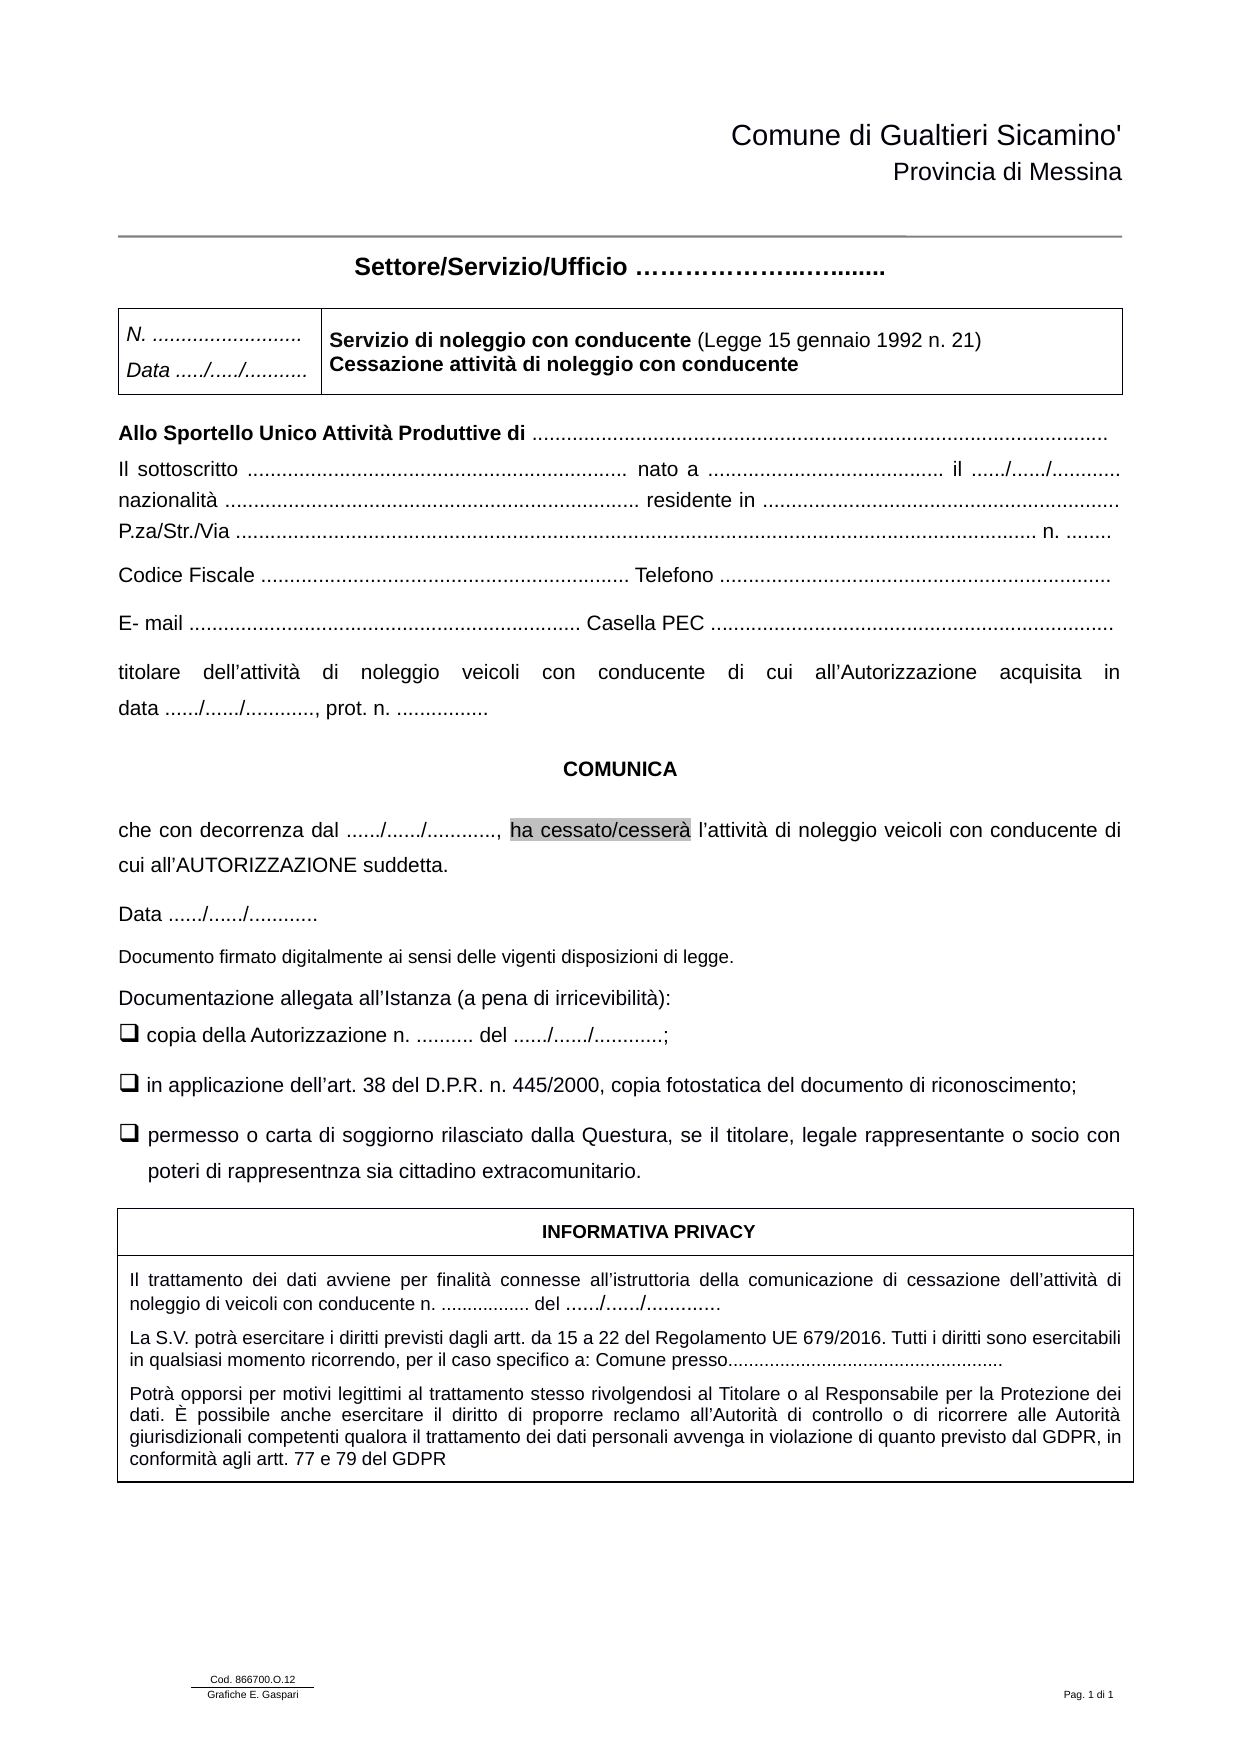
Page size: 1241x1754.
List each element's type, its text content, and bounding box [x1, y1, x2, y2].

text E- mail .................................................................... Casella PEC ...................................................................... [118, 611, 1122, 635]
text Documento firmato digitalmente ai sensi delle vigenti disposizioni di legge. [118, 945, 1122, 967]
table_header Servizio di noleggio con conducente (Legge 15 gennaio 1992 n. 21) Cessazione attività di noleggio con conducente [322, 309, 1122, 394]
text Allo Sportello Unico Attività Produttive di .................................................................................................... [118, 420, 1122, 444]
subtitle  copia della Autorizzazione n. .......... del ....../....../............; [118, 1022, 1122, 1047]
table_header N. .......................... Data ...../...../........... [119, 309, 321, 394]
subtitle  in applicazione dell’art. 38 del D.P.R. n. 445/2000, copia fotostatica del documento di riconoscimento; [118, 1072, 1122, 1097]
text Il sottoscritto .................................................................. nato a ......................................... il ....../....../............ nazionalità ........................................................................ residente in .............................................................. P.za/Str./Via ........................................................................................................................................... n. ........ [118, 457, 1122, 543]
text Comune di Gualtieri Sicamino' [118, 118, 1122, 152]
text COMUNICA [118, 756, 1122, 780]
text che con decorrenza dal ....../....../............, ha cessato/cesserà l’attività di noleggio veicoli con conducente di cui all’AUTORIZZAZIONE suddetta. [118, 817, 1122, 877]
text Codice Fiscale ................................................................ Telefono .................................................................... [118, 563, 1122, 587]
text Provincia di Messina [118, 157, 1122, 185]
table_cell Il trattamento dei dati avviene per finalità connesse all’istruttoria della comunicazione di cessazione dell’attività di noleggio di veicoli con conducente n. ................. del ....../....../............. La S.V. potrà esercitare i diritti previsti dagli artt. da 15 a 22 del Regolamento UE 679/2016. Tutti i diritti sono esercitabili in qualsiasi momento ricorrendo, per il caso specifico a: Comune presso..................................................... Potrà opporsi per motivi legittimi al trattamento stesso rivolgendosi al Titolare o al Responsabile per la Protezione dei dati. È possibile anche esercitare il diritto di proporre reclamo all’Autorità di controllo o di ricorrere alle Autorità giurisdizionali competenti qualora il trattamento dei dati personali avvenga in violazione di quanto previsto dal GDPR, in conformità agli artt. 77 e 79 del GDPR [118, 1256, 1133, 1481]
text titolare dell’attività di noleggio veicoli con conducente di cui all’Autorizzazione acquisita in data ....../....../............, prot. n. ................ [118, 659, 1122, 719]
subtitle  permesso o carta di soggiorno rilasciato dalla Questura, se il titolare, legale rappresentante o socio con poteri di rappresentnza sia cittadino extracomunitario. [118, 1122, 1122, 1183]
text Settore/Servizio/Ufficio ………………...…........ [118, 252, 1122, 281]
text Data ....../....../............ [118, 902, 1122, 926]
text Documentazione allegata all’Istanza (a pena di irricevibilità): [118, 986, 1122, 1010]
table_header INFORMATIVA PRIVACY [118, 1209, 1133, 1255]
